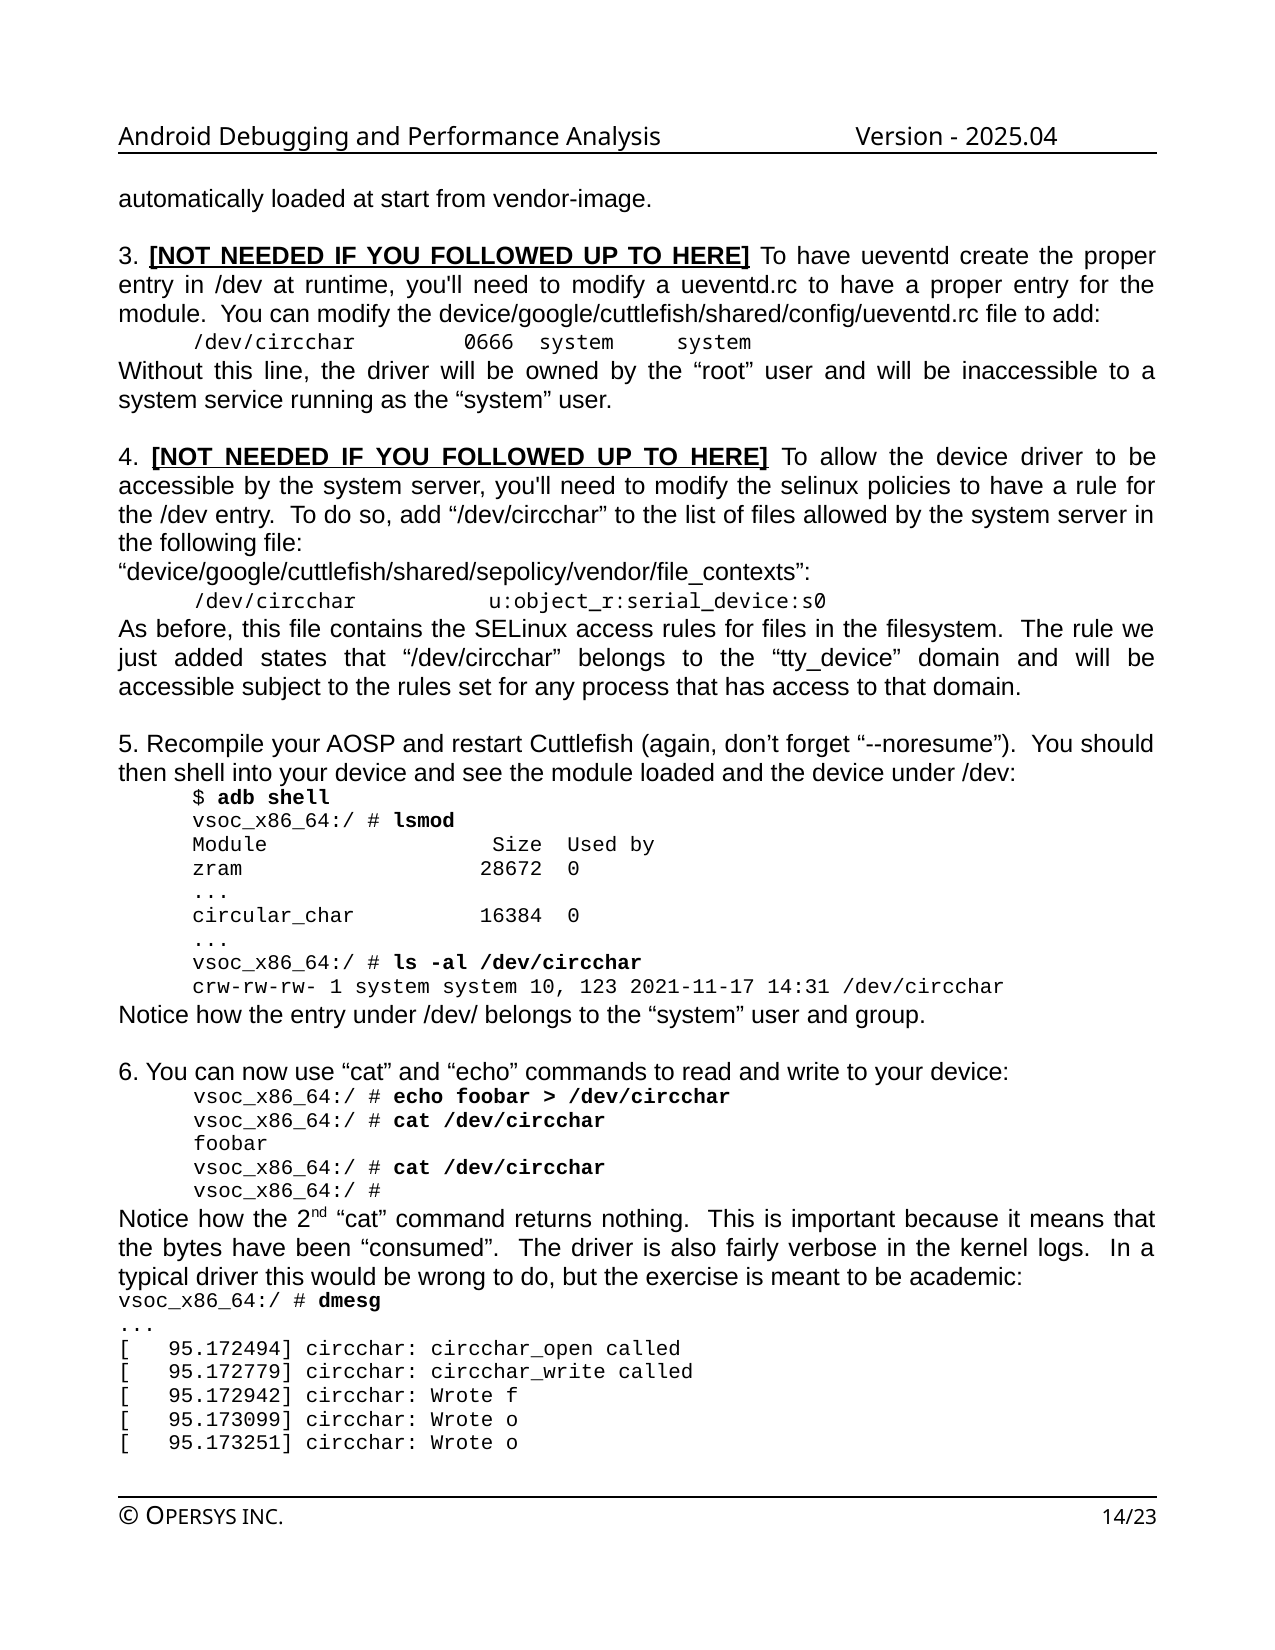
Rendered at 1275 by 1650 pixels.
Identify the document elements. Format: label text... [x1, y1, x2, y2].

text Without this line, the driver will be owned by the “root” user and will be inaccessible to a system service running as the “system” user. [118, 356, 1157, 413]
text ... [192, 929, 1157, 952]
text 5. Recompile your AOSP and restart Cuttlefish (again, don’t forget “--noresume”). You should then shell into your device and see the module loaded and the device under /dev: [118, 729, 1157, 787]
text [ 95.172779] circchar: circchar_write called [118, 1361, 1157, 1385]
text [ 95.173251] circchar: Wrote o [118, 1432, 1157, 1456]
text Notice how the entry under /dev/ belongs to the “system” user and group. [118, 1000, 1157, 1028]
text [ 95.172494] circchar: circchar_open called [118, 1338, 1157, 1361]
text 3. [NOT NEEDED IF YOU FOLLOWED UP TO HERE] To have ueventd create the proper entry in /dev at runtime, you'll need to modify a ueventd.rc to have a proper entry for the module. You can modify the device/google/cuttlefish/shared/config/ueventd.rc file to add: [118, 241, 1157, 327]
text vsoc_x86_64:/ # [193, 1181, 1157, 1204]
text crw-rw-rw- 1 system system 10, 123 2021-11-17 14:31 /dev/circchar [192, 976, 1157, 1000]
text $ adb shell [192, 787, 1157, 811]
text zram 28672 0 [192, 858, 1157, 881]
text vsoc_x86_64:/ # lsmod [192, 811, 1157, 834]
text automatically loaded at start from vendor-image. [118, 184, 1157, 212]
text /dev/circchar 0666 system system [192, 327, 1157, 356]
text ... [118, 1314, 1157, 1338]
text Notice how the 2nd “cat” command returns nothing. This is important because it means that the bytes have been “consumed”. The driver is also fairly verbose in the kernel logs. In a typical driver this would be wrong to do, but the exercise is meant to be academic: [118, 1204, 1157, 1290]
text vsoc_x86_64:/ # echo foobar > /dev/circchar [193, 1086, 1157, 1109]
text [ 95.173099] circchar: Wrote o [118, 1409, 1157, 1432]
text 6. You can now use “cat” and “echo” commands to read and write to your device: [118, 1057, 1157, 1086]
text vsoc_x86_64:/ # cat /dev/circchar [193, 1157, 1157, 1181]
text vsoc_x86_64:/ # dmesg [118, 1290, 1157, 1314]
text 4. [NOT NEEDED IF YOU FOLLOWED UP TO HERE] To allow the device driver to be accessible by the system server, you'll need to modify the selinux policies to have a rule for the /dev entry. To do so, add “/dev/circchar” to the list of files allowed by the system server in the following file: [118, 442, 1157, 557]
list /dev/circchar u:object_r:serial_device:s0 [156, 586, 1157, 614]
text foobar [193, 1133, 1157, 1157]
text vsoc_x86_64:/ # ls -al /dev/circchar [192, 952, 1157, 976]
text circular_char 16384 0 [192, 905, 1157, 929]
text Module Size Used by [192, 834, 1157, 858]
text “device/google/cuttlefish/shared/sepolicy/vendor/file_contexts”: [118, 557, 1157, 586]
text As before, this file contains the SELinux access rules for files in the filesystem. The rule we just added states that “/dev/circchar” belongs to the “tty_device” domain and will be accessible subject to the rules set for any process that has access to that domain. [118, 614, 1157, 701]
text ... [192, 881, 1157, 905]
text [ 95.172942] circchar: Wrote f [118, 1385, 1157, 1409]
text vsoc_x86_64:/ # cat /dev/circchar [193, 1109, 1157, 1133]
